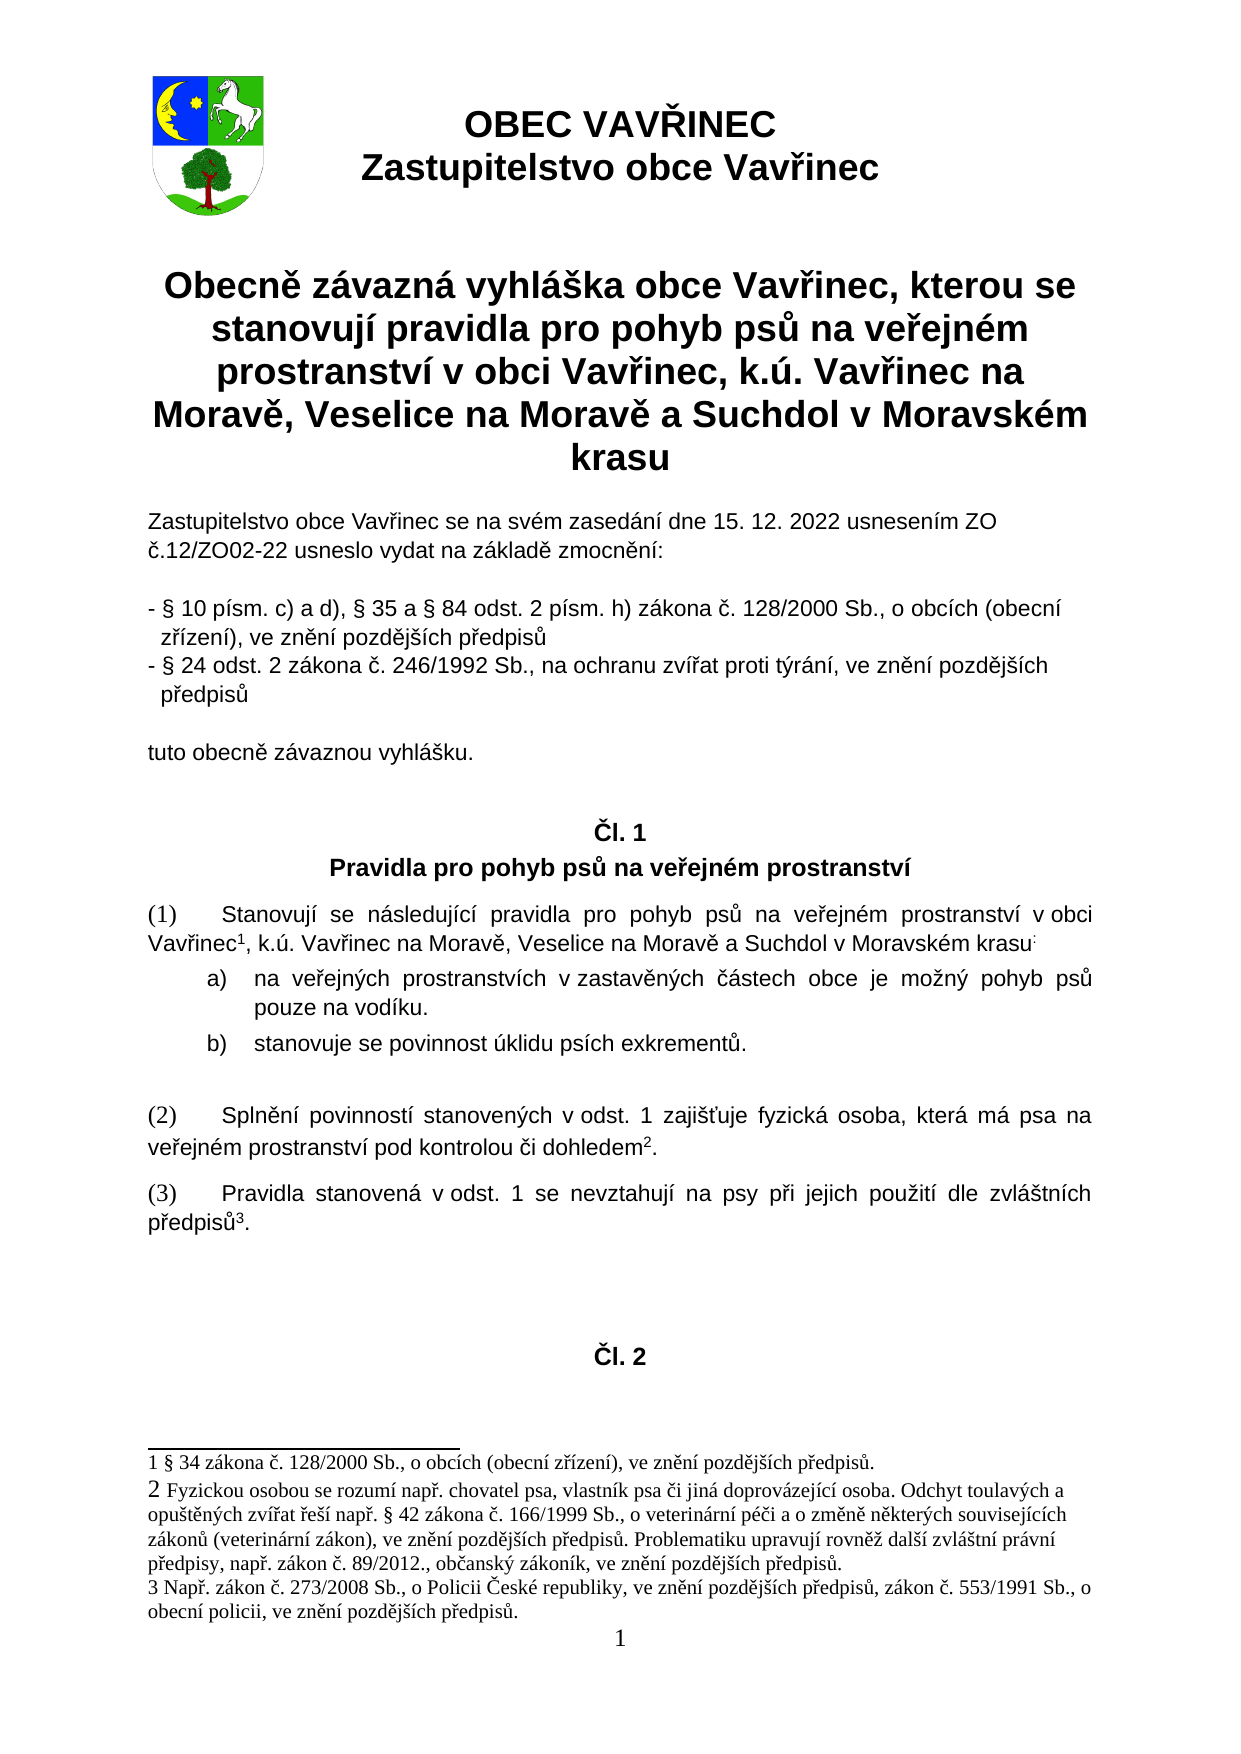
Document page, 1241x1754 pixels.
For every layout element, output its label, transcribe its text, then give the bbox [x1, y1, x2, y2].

list Stanovují se následující pravidla pro pohyb psů na veřejném prostranství v obci Vavřinec, k.ú. Vavřinec na Moravě, Veselice na Moravě a Suchdol v Moravském krasu: [148, 899, 1093, 956]
text OBEC VAVŘINEC [264, 102, 1093, 146]
subtitle tuto obecně závaznou vyhlášku. [148, 739, 1093, 766]
subtitle zřízení), ve znění pozdějších předpisů [148, 623, 1093, 650]
text Pravidla pro pohyb psů na veřejném prostranství [148, 853, 1093, 882]
list na veřejných prostranstvích v zastavěných částech obce je možný pohyb psů pouze na vodíku. [207, 965, 1093, 1021]
list stanovuje se povinnost úklidu psích exkrementů. [207, 1029, 1093, 1056]
list Např. zákon č. 273/2008 Sb., o Policii České republiky, ve znění pozdějších předpisů, zákon č. 553/1991 Sb., o obecní policii, ve znění pozdějších předpisů. [148, 1574, 1093, 1623]
text Zastupitelstvo obce Vavřinec [256, 146, 1093, 189]
subtitle Zastupitelstvo obce Vavřinec se na svém zasedání dne 15. 12. 2022 usnesením ZO č.12/ZO02-22 usneslo vydat na základě zmocnění: [148, 508, 1093, 563]
subtitle - § 10 písm. c) a d), § 35 a § 84 odst. 2 písm. h) zákona č. 128/2000 Sb., o obcích (obecní [148, 594, 1093, 621]
list Fyzickou osobou se rozumí např. chovatel psa, vlastník psa či jiná doprovázející osoba. Odchyt toulavých a opuštěných zvířat řeší např. § 42 zákona č. 166/1999 Sb., o veterinární péči a o změně některých souvisejících zákonů (veterinární zákon), ve znění pozdějších předpisů. Problematiku upravují rovněž další zvláštní právní předpisy, např. zákon č. 89/2012., občanský zákoník, ve znění pozdějších předpisů. [148, 1474, 1093, 1574]
text Obecně závazná vyhláška obce Vavřinec, kterou se stanovují pravidla pro pohyb psů na veřejném prostranství v obci Vavřinec, k.ú. Vavřinec na Moravě, Veselice na Moravě a Suchdol v Moravském krasu [148, 263, 1093, 479]
subtitle předpisů [148, 681, 1093, 708]
text Čl. 1 [148, 818, 1093, 847]
list Pravidla stanovená v odst. 1 se nevztahují na psy při jejich použití dle zvláštních předpisů. [148, 1178, 1093, 1236]
subtitle - § 24 odst. 2 zákona č. 246/1992 Sb., na ochranu zvířat proti týrání, ve znění pozdějších [148, 652, 1093, 679]
list § 34 zákona č. 128/2000 Sb., o obcích (obecní zřízení), ve znění pozdějších předpisů. [148, 1449, 1093, 1474]
text Čl. 2 [148, 1342, 1093, 1371]
list Splnění povinností stanovených v odst. 1 zajišťuje fyzická osoba, která má psa na veřejném prostranství pod kontrolou či dohledem. [148, 1100, 1093, 1160]
